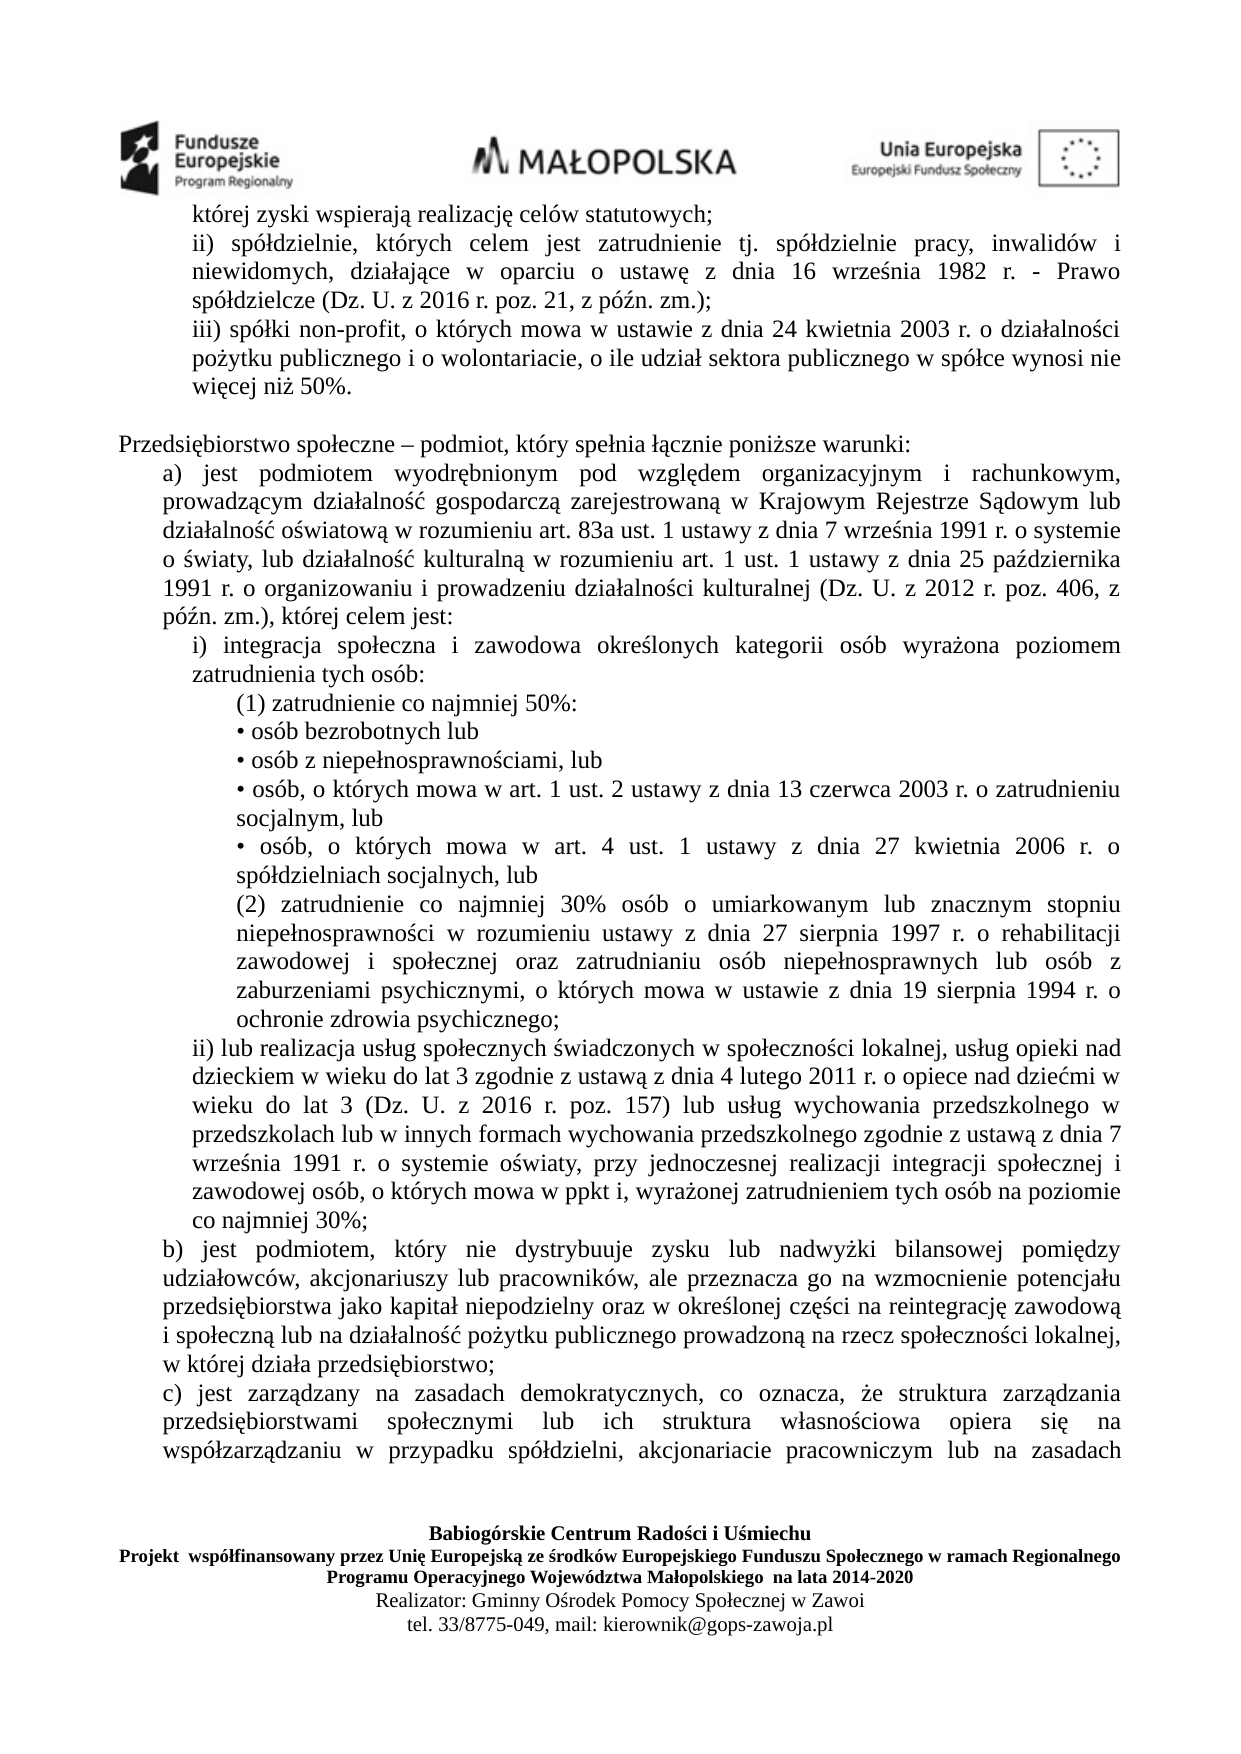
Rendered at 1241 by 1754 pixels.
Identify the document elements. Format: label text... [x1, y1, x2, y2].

text której zyski wspierają realizację celów statutowych; [192, 199, 1122, 228]
text ii) lub realizacja usług społecznych świadczonych w społeczności lokalnej, usług opieki nad dzieckiem w wieku do lat 3 zgodnie z ustawą z dnia 4 lutego 2011 r. o opiece nad dziećmi w wieku do lat 3 (Dz. U. z 2016 r. poz. 157) lub usług wychowania przedszkolnego w przedszkolach lub w innych formach wychowania przedszkolnego zgodnie z ustawą z dnia 7 września 1991 r. o systemie oświaty, przy jednoczesnej realizacji integracji społecznej i zawodowej osób, o których mowa w ppkt i, wyrażonej zatrudnieniem tych osób na poziomie co najmniej 30%; [192, 1033, 1122, 1234]
text i) integracja społeczna i zawodowa określonych kategorii osób wyrażona poziomem zatrudnienia tych osób: [192, 630, 1122, 688]
text • osób, o których mowa w art. 4 ust. 1 ustawy z dnia 27 kwietnia 2006 r. o spółdzielniach socjalnych, lub [236, 831, 1122, 889]
text (2) zatrudnienie co najmniej 30% osób o umiarkowanym lub znacznym stopniu niepełnosprawności w rozumieniu ustawy z dnia 27 sierpnia 1997 r. o rehabilitacji zawodowej i społecznej oraz zatrudnianiu osób niepełnosprawnych lub osób z zaburzeniami psychicznymi, o których mowa w ustawie z dnia 19 sierpnia 1994 r. o ochronie zdrowia psychicznego; [236, 889, 1122, 1033]
text • osób z niepełnosprawnościami, lub [236, 745, 1122, 774]
text • osób, o których mowa w art. 1 ust. 2 ustawy z dnia 13 czerwca 2003 r. o zatrudnieniu socjalnym, lub [236, 774, 1122, 831]
text ii) spółdzielnie, których celem jest zatrudnienie tj. spółdzielnie pracy, inwalidów i niewidomych, działające w oparciu o ustawę z dnia 16 września 1982 r. - Prawo spółdzielcze (Dz. U. z 2016 r. poz. 21, z późn. zm.); [192, 228, 1122, 314]
text c) jest zarządzany na zasadach demokratycznych, co oznacza, że struktura zarządzania przedsiębiorstwami społecznymi lub ich struktura własnościowa opiera się na współzarządzaniu w przypadku spółdzielni, akcjonariacie pracowniczym lub na zasadach [162, 1378, 1122, 1464]
picture [118, 118, 1123, 199]
text Przedsiębiorstwo społeczne – podmiot, który spełnia łącznie poniższe warunki: [118, 429, 1122, 458]
text iii) spółki non-profit, o których mowa w ustawie z dnia 24 kwietnia 2003 r. o działalności pożytku publicznego i o wolontariacie, o ile udział sektora publicznego w spółce wynosi nie więcej niż 50%. [192, 314, 1122, 400]
text b) jest podmiotem, który nie dystrybuuje zysku lub nadwyżki bilansowej pomiędzy udziałowców, akcjonariuszy lub pracowników, ale przeznacza go na wzmocnienie potencjału przedsiębiorstwa jako kapitał niepodzielny oraz w określonej części na reintegrację zawodową i społeczną lub na działalność pożytku publicznego prowadzoną na rzecz społeczności lokalnej, w której działa przedsiębiorstwo; [162, 1234, 1122, 1378]
text • osób bezrobotnych lub [236, 716, 1122, 745]
text a) jest podmiotem wyodrębnionym pod względem organizacyjnym i rachunkowym, prowadzącym działalność gospodarczą zarejestrowaną w Krajowym Rejestrze Sądowym lub działalność oświatową w rozumieniu art. 83a ust. 1 ustawy z dnia 7 września 1991 r. o systemie o światy, lub działalność kulturalną w rozumieniu art. 1 ust. 1 ustawy z dnia 25 października 1991 r. o organizowaniu i prowadzeniu działalności kulturalnej (Dz. U. z 2012 r. poz. 406, z późn. zm.), której celem jest: [162, 458, 1122, 630]
text (1) zatrudnienie co najmniej 50%: [236, 688, 1122, 716]
